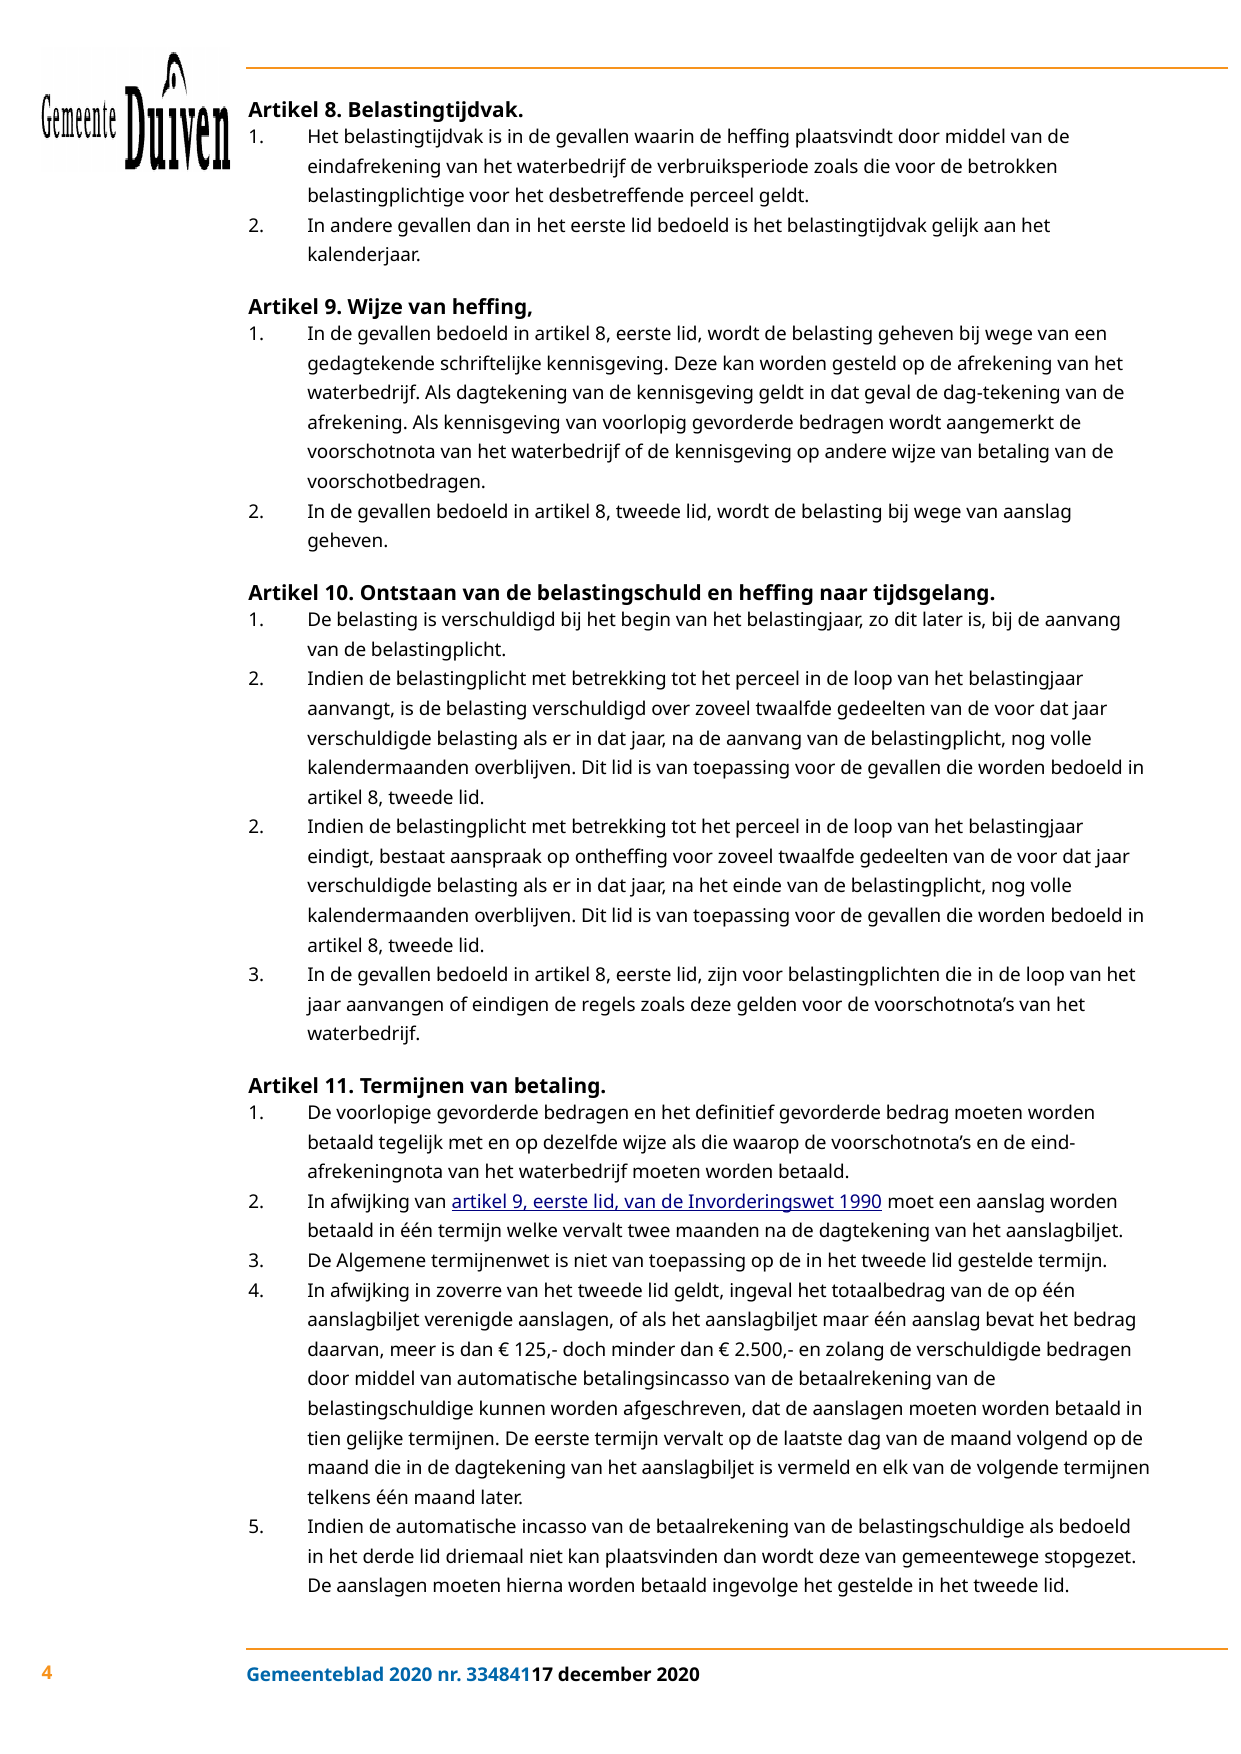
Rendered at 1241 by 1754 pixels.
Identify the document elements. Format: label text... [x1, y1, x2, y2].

list In de gevallen bedoeld in artikel 8, eerste lid, zijn voor belastingplichten die in de loop van het jaar aanvangen of eindigen de regels zoals deze gelden voor de voorschotnota’s van het waterbedrijf. [248, 961, 1152, 1046]
list Indien de automatische incasso van de betaalrekening van de belastingschuldige als bedoeld in het derde lid driemaal niet kan plaatsvinden dan wordt deze van gemeentewege stopgezet. De aanslagen moeten hierna worden betaald ingevolge het gestelde in het tweede lid. [248, 1513, 1152, 1598]
list De voorlopige gevorderde bedragen en het definitief gevorderde bedrag moeten worden betaald tegelijk met en op dezelfde wijze als die waarop de voorschotnota’s en de eind-afrekeningnota van het waterbedrijf moeten worden betaald. [248, 1099, 1152, 1184]
list De Algemene termijnenwet is niet van toepassing op de in het tweede lid gestelde termijn. [248, 1247, 1152, 1273]
list Indien de belastingplicht met betrekking tot het perceel in de loop van het belastingjaar eindigt, bestaat aanspraak op ontheffing voor zoveel twaalfde gedeelten van de voor dat jaar verschuldigde belasting als er in dat jaar, na het einde van de belastingplicht, nog volle kalendermaanden overblijven. Dit lid is van toepassing voor de gevallen die worden bedoeld in artikel 8, tweede lid. [248, 813, 1152, 957]
list In afwijking in zoverre van het tweede lid geldt, ingeval het totaalbedrag van de op één aanslagbiljet verenigde aanslagen, of als het aanslagbiljet maar één aanslag bevat het bedrag daarvan, meer is dan € 125,- doch minder dan € 2.500,- en zolang de verschuldigde bedragen door middel van automatische betalingsincasso van de betaalrekening van de belastingschuldige kunnen worden afgeschreven, dat de aanslagen moeten worden betaald in tien gelijke termijnen. De eerste termijn vervalt op de laatste dag van de maand volgend op de maand die in de dagtekening van het aanslagbiljet is vermeld en elk van de volgende termijnen telkens één maand later. [248, 1277, 1152, 1510]
text Artikel 8. Belastingtijdvak. [248, 95, 1152, 123]
list In afwijking van artikel 9, eerste lid, van de Invorderingswet 1990 moet een aanslag worden betaald in één termijn welke vervalt twee maanden na de dagtekening van het aanslagbiljet. [248, 1188, 1152, 1243]
list De belasting is verschuldigd bij het begin van het belastingjaar, zo dit later is, bij de aanvang van de belastingplicht. [248, 606, 1152, 662]
list In de gevallen bedoeld in artikel 8, eerste lid, wordt de belasting geheven bij wege van een gedagtekende schriftelijke kennisgeving. Deze kan worden gesteld op de afrekening van het waterbedrijf. Als dagtekening van de kennisgeving geldt in dat geval de dag-tekening van de afrekening. Als kennisgeving van voorlopig gevorderde bedragen wordt aangemerkt de voorschotnota van het waterbedrijf of de kennisgeving op andere wijze van betaling van de voorschotbedragen. [248, 320, 1152, 494]
list Het belastingtijdvak is in de gevallen waarin de heffing plaatsvindt door middel van de eindafrekening van het waterbedrijf de verbruiksperiode zoals die voor de betrokken belastingplichtige voor het desbetreffende perceel geldt. [248, 123, 1152, 208]
picture [41, 47, 231, 172]
list In andere gevallen dan in het eerste lid bedoeld is het belastingtijdvak gelijk aan het kalenderjaar. [248, 212, 1152, 267]
list Indien de belastingplicht met betrekking tot het perceel in de loop van het belastingjaar aanvangt, is de belasting verschuldigd over zoveel twaalfde gedeelten van de voor dat jaar verschuldigde belasting als er in dat jaar, na de aanvang van de belastingplicht, nog volle kalendermaanden overblijven. Dit lid is van toepassing voor de gevallen die worden bedoeld in artikel 8, tweede lid. [248, 666, 1152, 809]
list In de gevallen bedoeld in artikel 8, tweede lid, wordt de belasting bij wege van aanslag geheven. [248, 498, 1152, 553]
text Artikel 9. Wijze van heffing, [248, 292, 1152, 320]
text Artikel 11. Termijnen van betaling. [248, 1071, 1152, 1099]
text Artikel 10. Ontstaan van de belastingschuld en heffing naar tijdsgelang. [248, 578, 1152, 606]
